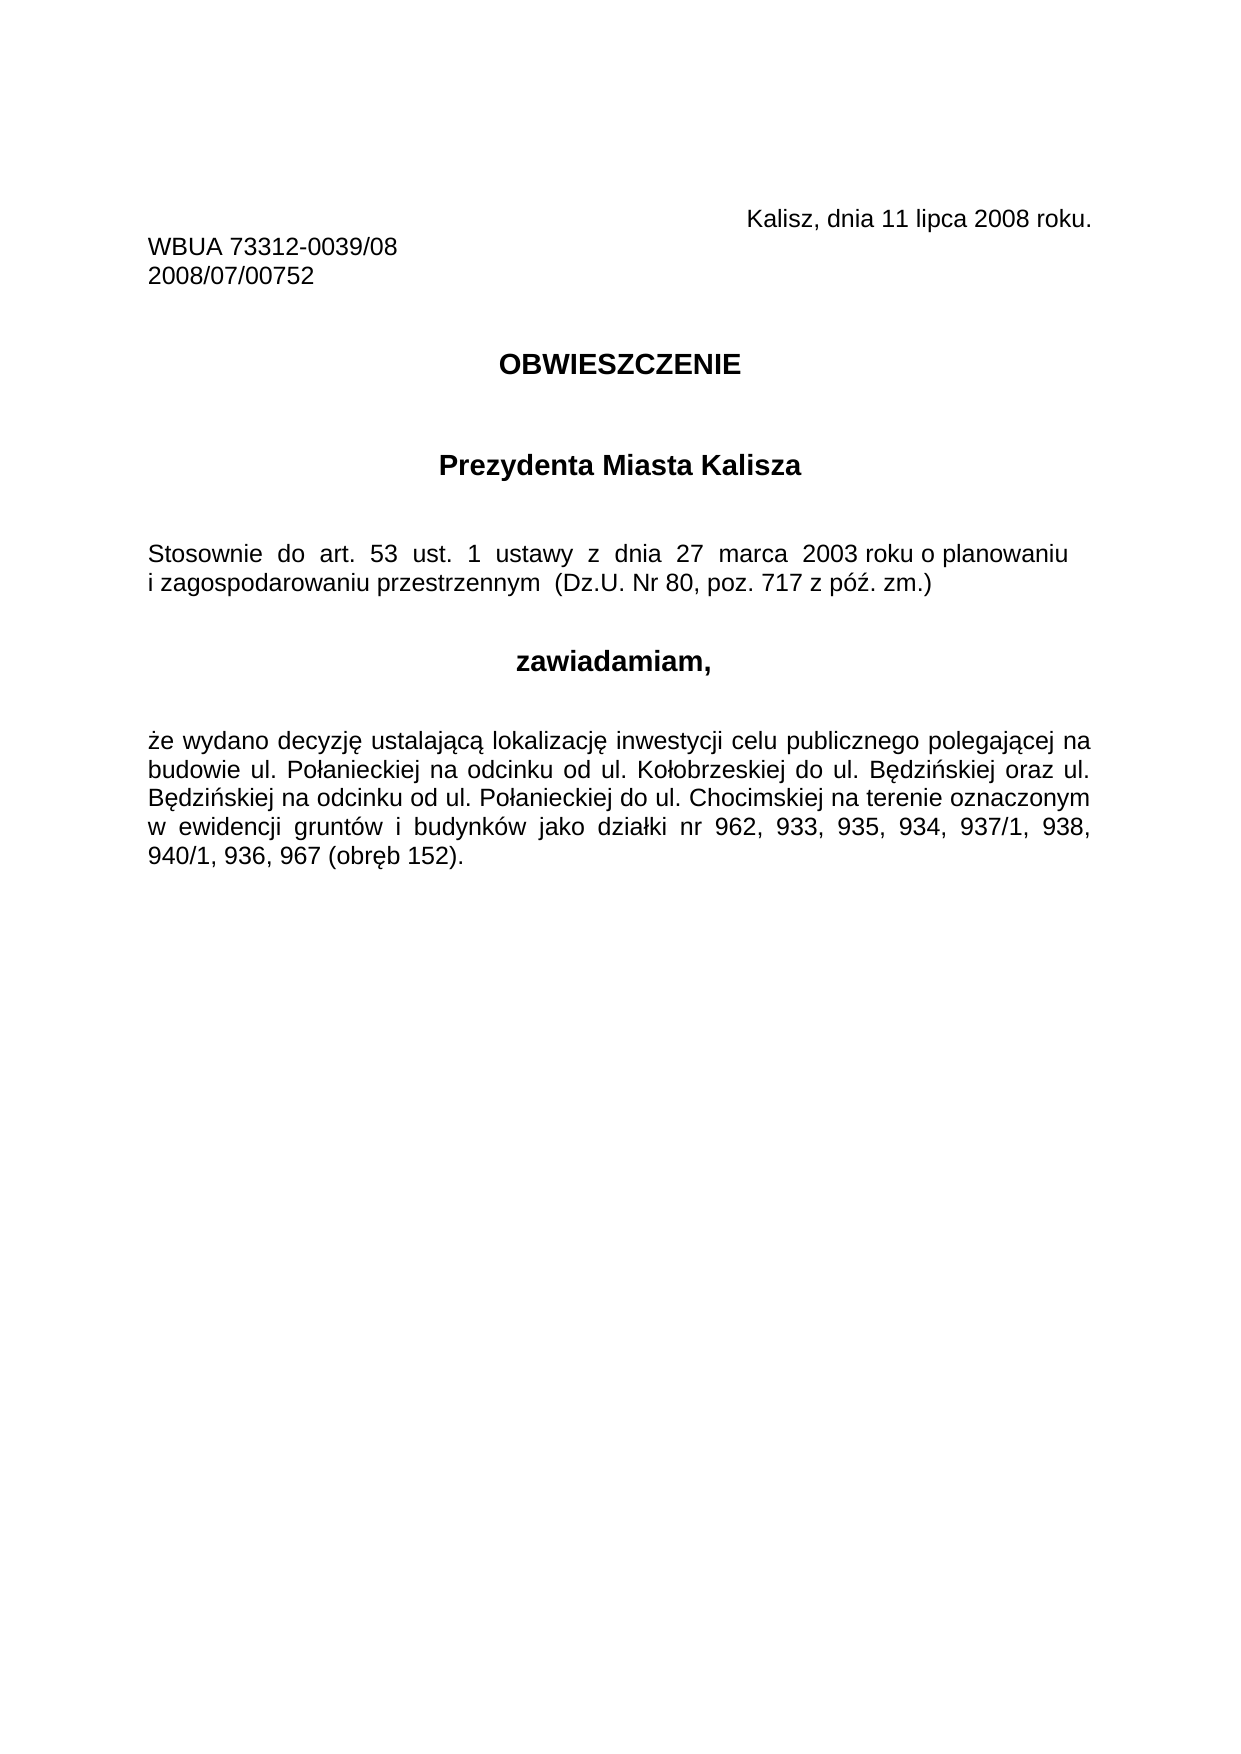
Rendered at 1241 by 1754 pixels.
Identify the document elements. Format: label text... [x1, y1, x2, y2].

text OBWIESZCZENIE [148, 347, 1092, 381]
text Stosownie do art. 53 ust. 1 ustawy z dnia 27 marca 2003 roku o planowaniu i zagospodarowaniu przestrzennym (Dz.U. Nr 80, poz. 717 z póź. zm.) [148, 539, 1079, 597]
subtitle Prezydenta Miasta Kalisza [148, 448, 1092, 482]
text 2008/07/00752 [148, 261, 1092, 290]
text Kalisz, dnia 11 lipca 2008 roku. [148, 204, 1092, 232]
text że wydano decyzję ustalającą lokalizację inwestycji celu publicznego polegającej na budowie ul. Połanieckiej na odcinku od ul. Kołobrzeskiej do ul. Będzińskiej oraz ul. Będzińskiej na odcinku od ul. Połanieckiej do ul. Chocimskiej na terenie oznaczonym w ewidencji gruntów i budynków jako działki nr 962, 933, 935, 934, 937/1, 938, 940/1, 936, 967 (obręb 152). [148, 726, 1092, 870]
text WBUA 73312-0039/08 [148, 232, 1092, 261]
text zawiadamiam, [148, 644, 1079, 678]
